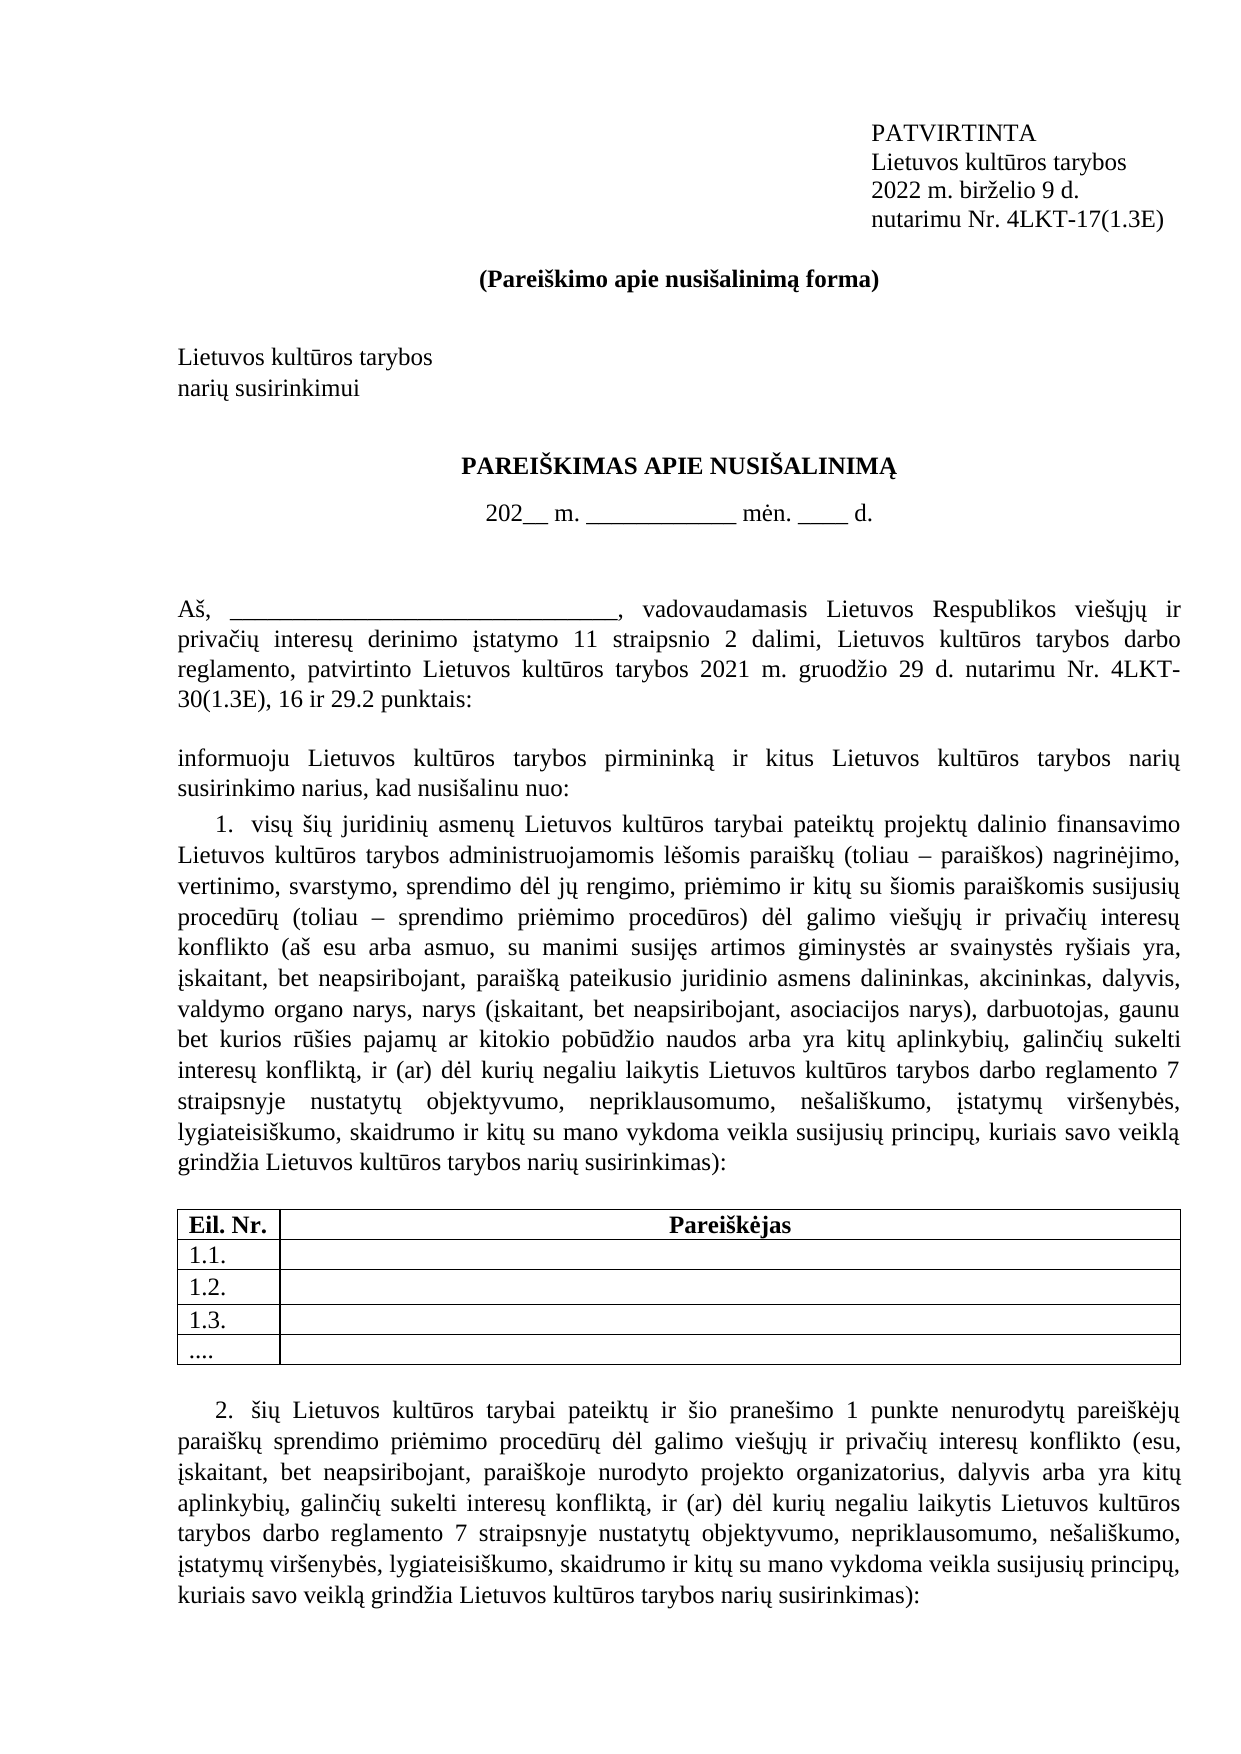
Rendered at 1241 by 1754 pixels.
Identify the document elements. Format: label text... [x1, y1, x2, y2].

table_cell 1.2. [178, 1270, 279, 1304]
table_cell [281, 1240, 1180, 1268]
text PAREIŠKIMAS APIE NUSIŠALINIMĄ [177, 451, 1181, 480]
table_cell [281, 1270, 1180, 1304]
text 202__ m. ____________ mėn. ____ d. [177, 498, 1181, 527]
text 2. šių Lietuvos kultūros tarybai pateiktų ir šio pranešimo 1 punkte nenurodytų pareiškėjų paraiškų sprendimo priėmimo procedūrų dėl galimo viešųjų ir privačių interesų konflikto (esu, įskaitant, bet neapsiribojant, paraiškoje nurodyto projekto organizatorius, dalyvis arba yra kitų aplinkybių, galinčių sukelti interesų konfliktą, ir (ar) dėl kurių negaliu laikytis Lietuvos kultūros tarybos darbo reglamento 7 straipsnyje nustatytų objektyvumo, nepriklausomumo, nešališkumo, įstatymų viršenybės, lygiateisiškumo, skaidrumo ir kitų su mano vykdoma veikla susijusių principų, kuriais savo veiklą grindžia Lietuvos kultūros tarybos narių susirinkimas): [177, 1396, 1181, 1609]
text nutarimu Nr. 4LKT-17(1.3E) [871, 204, 1181, 233]
text 1. visų šių juridinių asmenų Lietuvos kultūros tarybai pateiktų projektų dalinio finansavimo Lietuvos kultūros tarybos administruojamomis lėšomis paraiškų (toliau – paraiškos) nagrinėjimo, vertinimo, svarstymo, sprendimo dėl jų rengimo, priėmimo ir kitų su šiomis paraiškomis susijusių procedūrų (toliau – sprendimo priėmimo procedūros) dėl galimo viešųjų ir privačių interesų konflikto (aš esu arba asmuo, su manimi susijęs artimos giminystės ar svainystės ryšiais yra, įskaitant, bet neapsiribojant, paraišką pateikusio juridinio asmens dalininkas, akcininkas, dalyvis, valdymo organo narys, narys (įskaitant, bet neapsiribojant, asociacijos narys), darbuotojas, gaunu bet kurios rūšies pajamų ar kitokio pobūdžio naudos arba yra kitų aplinkybių, galinčių sukelti interesų konfliktą, ir (ar) dėl kurių negaliu laikytis Lietuvos kultūros tarybos darbo reglamento 7 straipsnyje nustatytų objektyvumo, nepriklausomumo, nešališkumo, įstatymų viršenybės, lygiateisiškumo, skaidrumo ir kitų su mano vykdoma veikla susijusių principų, kuriais savo veiklą grindžia Lietuvos kultūros tarybos narių susirinkimas): [177, 809, 1181, 1176]
text 2022 m. birželio 9 d. [871, 176, 1181, 204]
table_header Pareiškėjas [281, 1210, 1180, 1239]
text PATVIRTINTA [871, 118, 1181, 147]
text narių susirinkimui [177, 373, 1181, 402]
table_cell .... [178, 1335, 279, 1364]
text informuoju Lietuvos kultūros tarybos pirmininką ir kitus Lietuvos kultūros tarybos narių susirinkimo narius, kad nusišalinu nuo: [177, 742, 1181, 802]
table_cell [281, 1305, 1180, 1334]
table_cell [281, 1335, 1180, 1364]
text Lietuvos kultūros tarybos [871, 147, 1181, 176]
text (Pareiškimo apie nusišalinimą forma) [177, 264, 1181, 293]
table_cell 1.1. [178, 1240, 279, 1268]
table_cell 1.3. [178, 1305, 279, 1334]
text Lietuvos kultūros tarybos [177, 342, 1181, 371]
text Aš, _______________________________, vadovaudamasis Lietuvos Respublikos viešųjų ir privačių interesų derinimo įstatymo 11 straipsnio 2 dalimi, Lietuvos kultūros tarybos darbo reglamento, patvirtinto Lietuvos kultūros tarybos 2021 m. gruodžio 29 d. nutarimu Nr. 4LKT-30(1.3E), 16 ir 29.2 punktais: [177, 593, 1181, 713]
table_header Eil. Nr. [178, 1210, 279, 1239]
